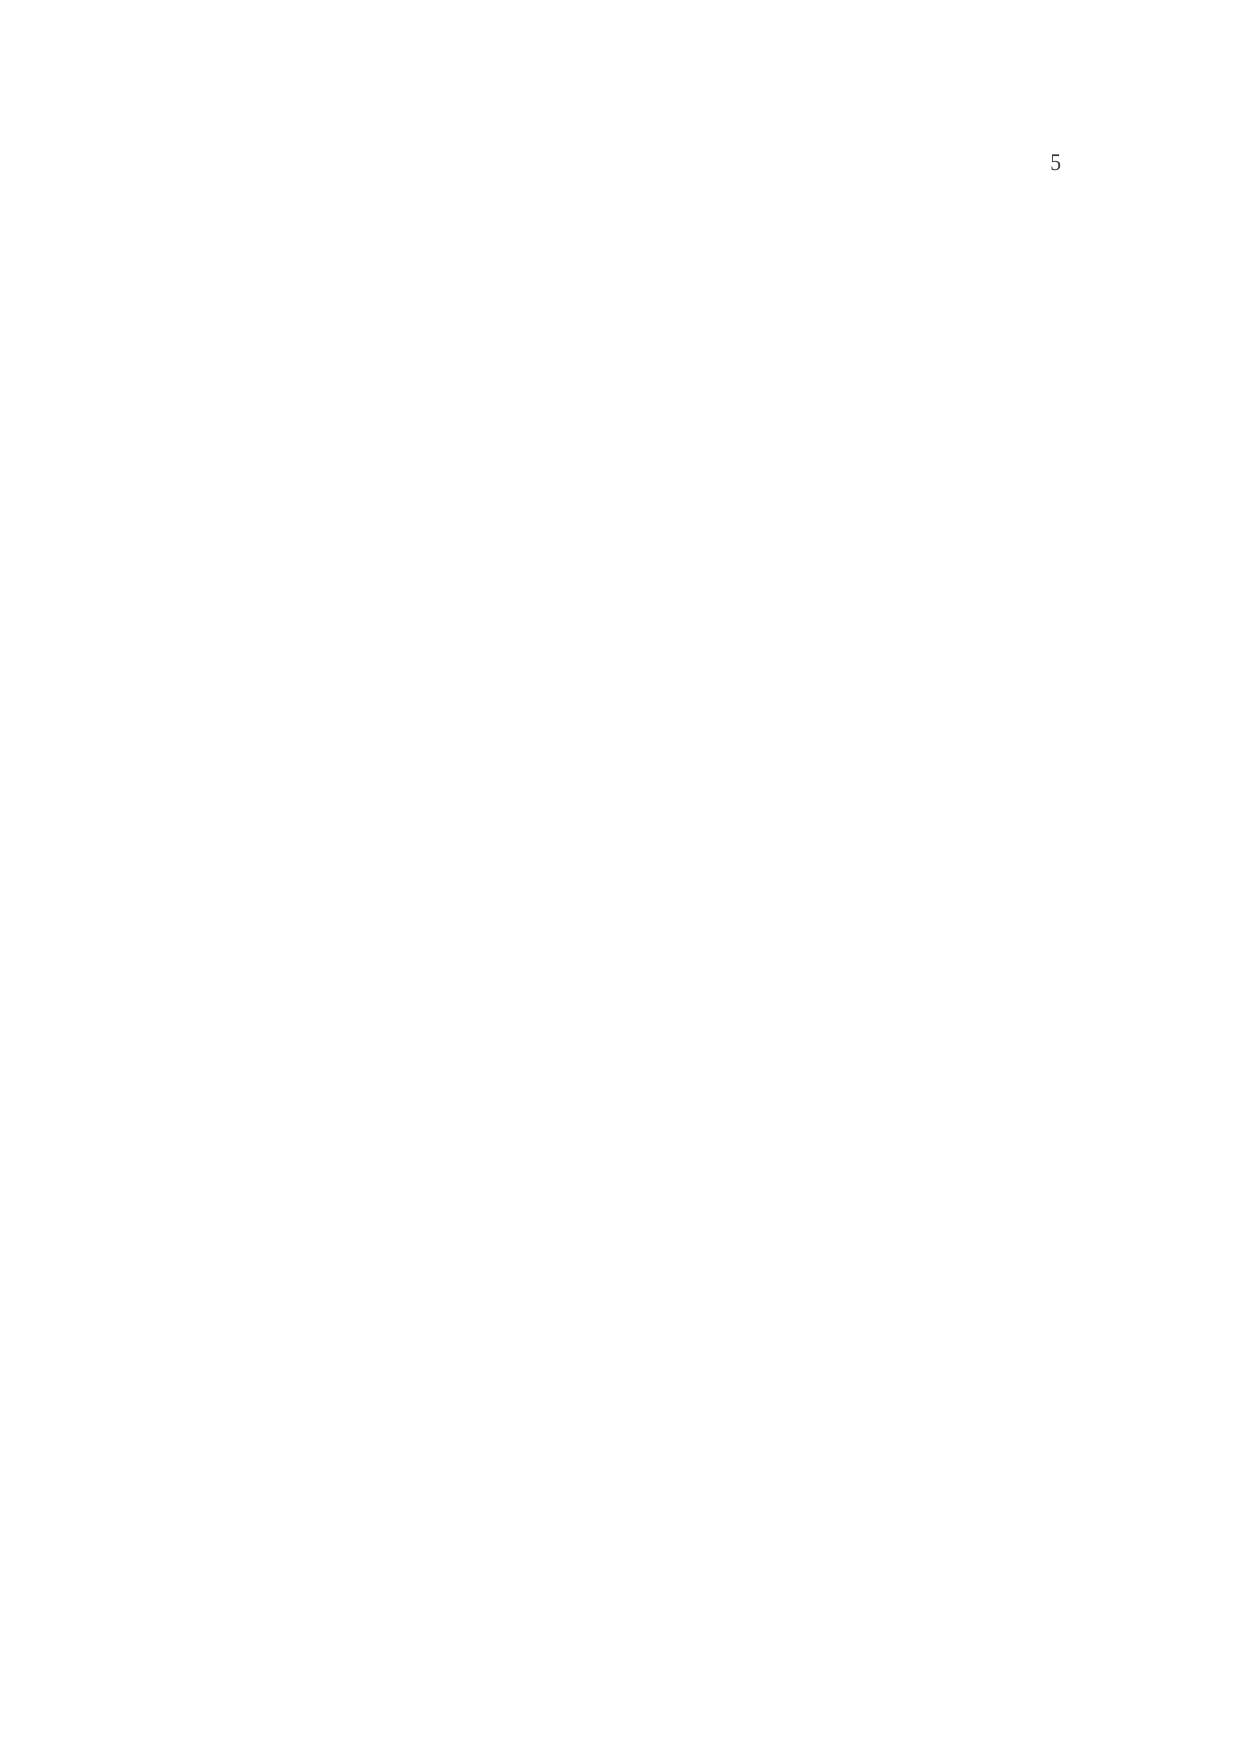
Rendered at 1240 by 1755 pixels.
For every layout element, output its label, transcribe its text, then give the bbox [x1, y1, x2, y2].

text 5 [35, 148, 1061, 176]
